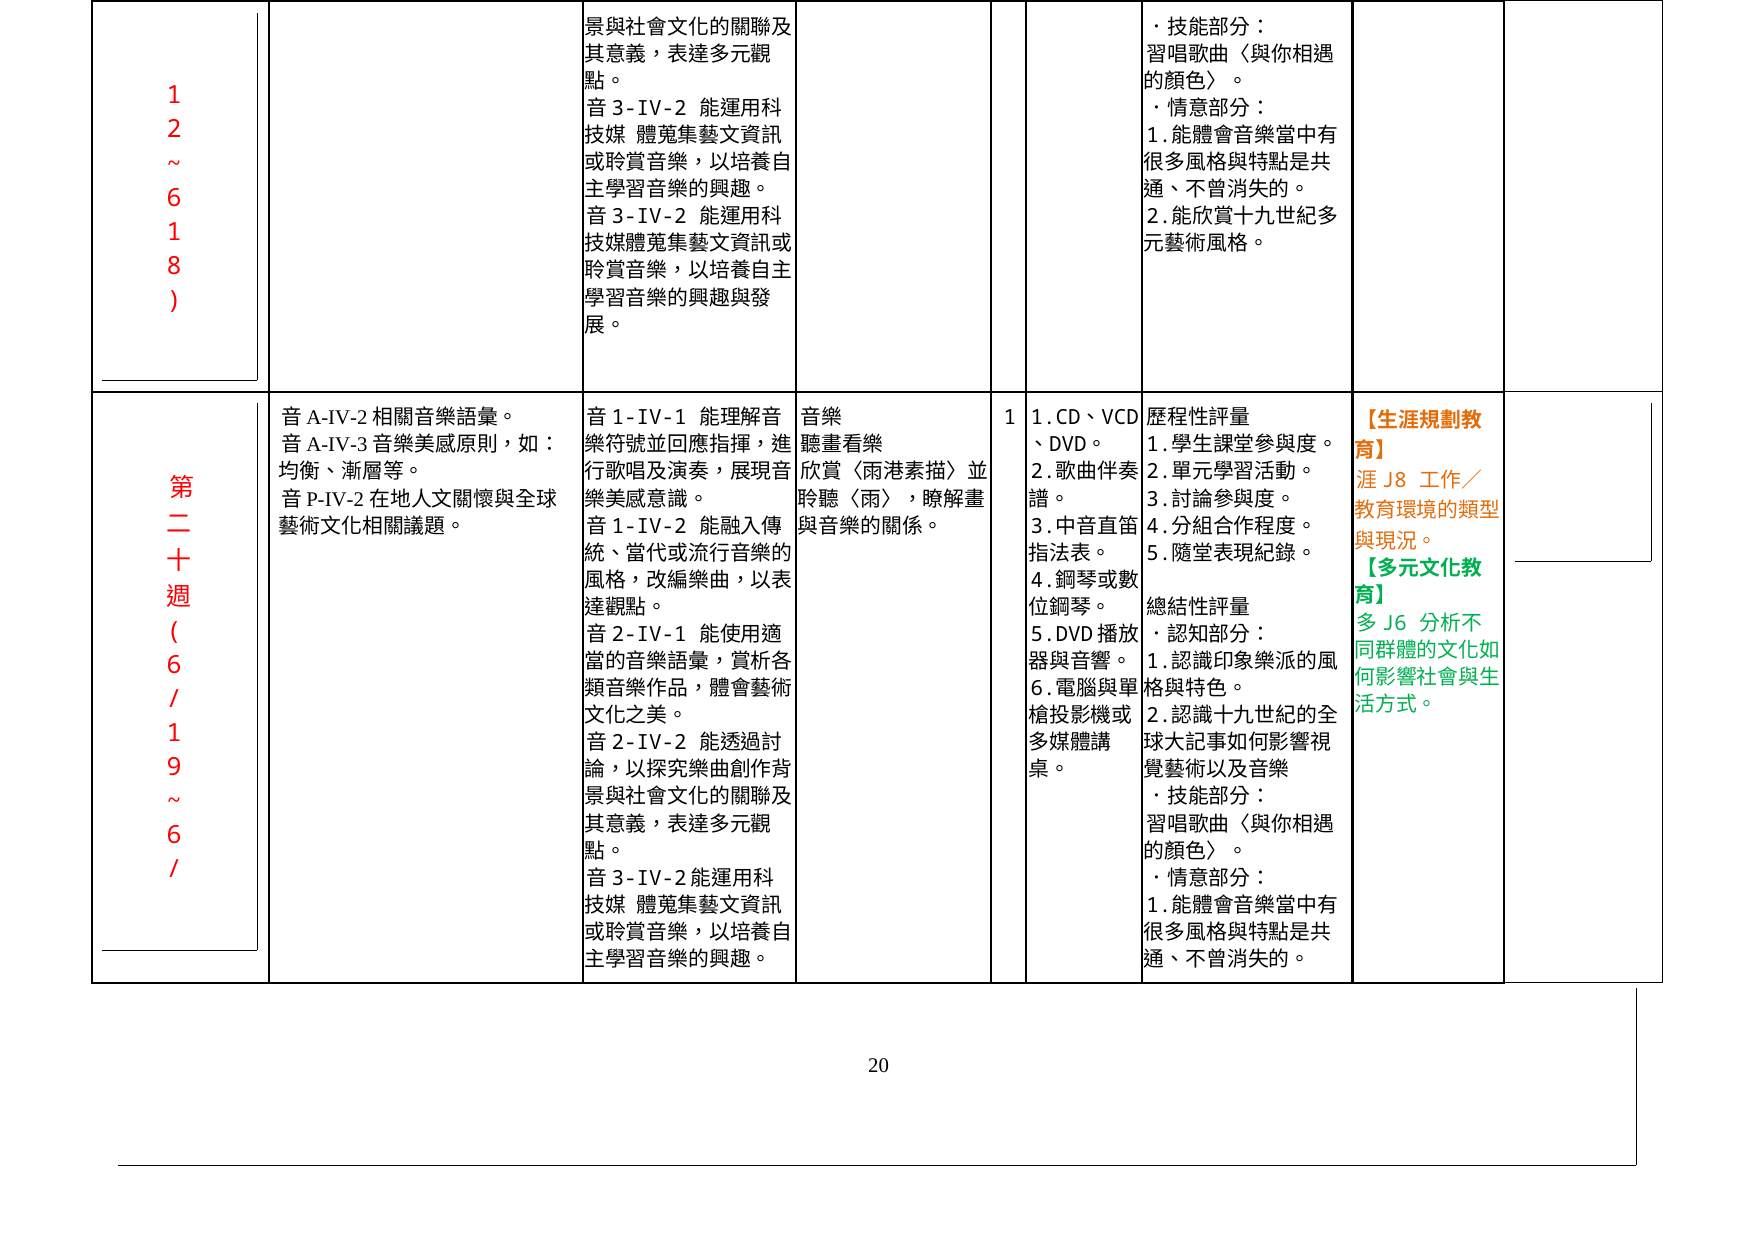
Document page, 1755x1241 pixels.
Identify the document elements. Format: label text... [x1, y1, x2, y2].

table_cell 音A-IV-2 相關音樂語彙。 音A-IV-3 音樂美感原則，如：均衡、漸層等。 音P-IV-2 在地人文關懷與全球藝術文化相關議題。 [270, 393, 582, 982]
table_cell [1027, 2, 1141, 391]
table_cell [270, 2, 582, 391]
table_cell [1354, 2, 1503, 391]
table_cell [1505, 392, 1662, 982]
table_cell 歷程性評量 1.學生課堂參與度。 2.單元學習活動。 3.討論參與度。 4.分組合作程度。 5.隨堂表現紀錄。 總結性評量 ．認知部分： 1.認識印象樂派的風格與特色。 2.認識十九世紀的全球大記事如何影響視覺藝術以及音樂 ．技能部分： 習唱歌曲〈與你相遇的顏色〉。 ．情意部分： 1.能體會音樂當中有很多風格與特點是共通、不曾消失的。 [1143, 393, 1351, 982]
table_cell 1.CD、VCD、DVD。 2.歌曲伴奏譜。 3.中音直笛指法表。 4.鋼琴或數位鋼琴。 5.DVD播放器與音響。 6.電腦與單槍投影機或多媒體講桌。 [1027, 393, 1141, 982]
table_cell 1 [992, 393, 1025, 982]
table_cell 12~618) [93, 2, 268, 391]
table_cell 【生涯規劃教育】 涯J8 工作／教育環境的類型與現況。 【多元文化教育】 多J6 分析不同群體的文化如何影響社會與生活方式。 [1354, 393, 1503, 982]
table_cell ．技能部分： 習唱歌曲〈與你相遇的顏色〉。 ．情意部分： 1.能體會音樂當中有很多風格與特點是共通、不曾消失的。 2.能欣賞十九世紀多元藝術風格。 [1143, 2, 1351, 391]
table_cell [1505, 1, 1662, 391]
table_cell 音樂 聽畫看樂 欣賞〈雨港素描〉並聆聽〈雨〉，瞭解畫與音樂的關係。 [797, 393, 990, 982]
table_cell 景與社會文化的關聯及其意義，表達多元觀點。 音3-IV-2 能運用科技媒 體蒐集藝文資訊或聆賞音樂，以培養自主學習音樂的興趣。 音3-IV-2 能運用科技媒體蒐集藝文資訊或聆賞音樂，以培養自主學習音樂的興趣與發展。 [584, 2, 795, 391]
table_cell 第二十週(6/19~6/ [93, 393, 268, 982]
table_cell [797, 2, 990, 391]
table_cell [992, 2, 1025, 391]
table_cell 音1-IV-1 能理解音樂符號並回應指揮，進行歌唱及演奏，展現音樂美感意識。 音1-IV-2 能融入傳統、當代或流行音樂的風格，改編樂曲，以表達觀點。 音2-IV-1 能使用適當的音樂語彙，賞析各類音樂作品，體會藝術文化之美。 音2-IV-2 能透過討論，以探究樂曲創作背景與社會文化的關聯及其意義，表達多元觀點。 音3-IV-2能運用科技媒 體蒐集藝文資訊或聆賞音樂，以培養自主學習音樂的興趣。 [584, 393, 795, 982]
